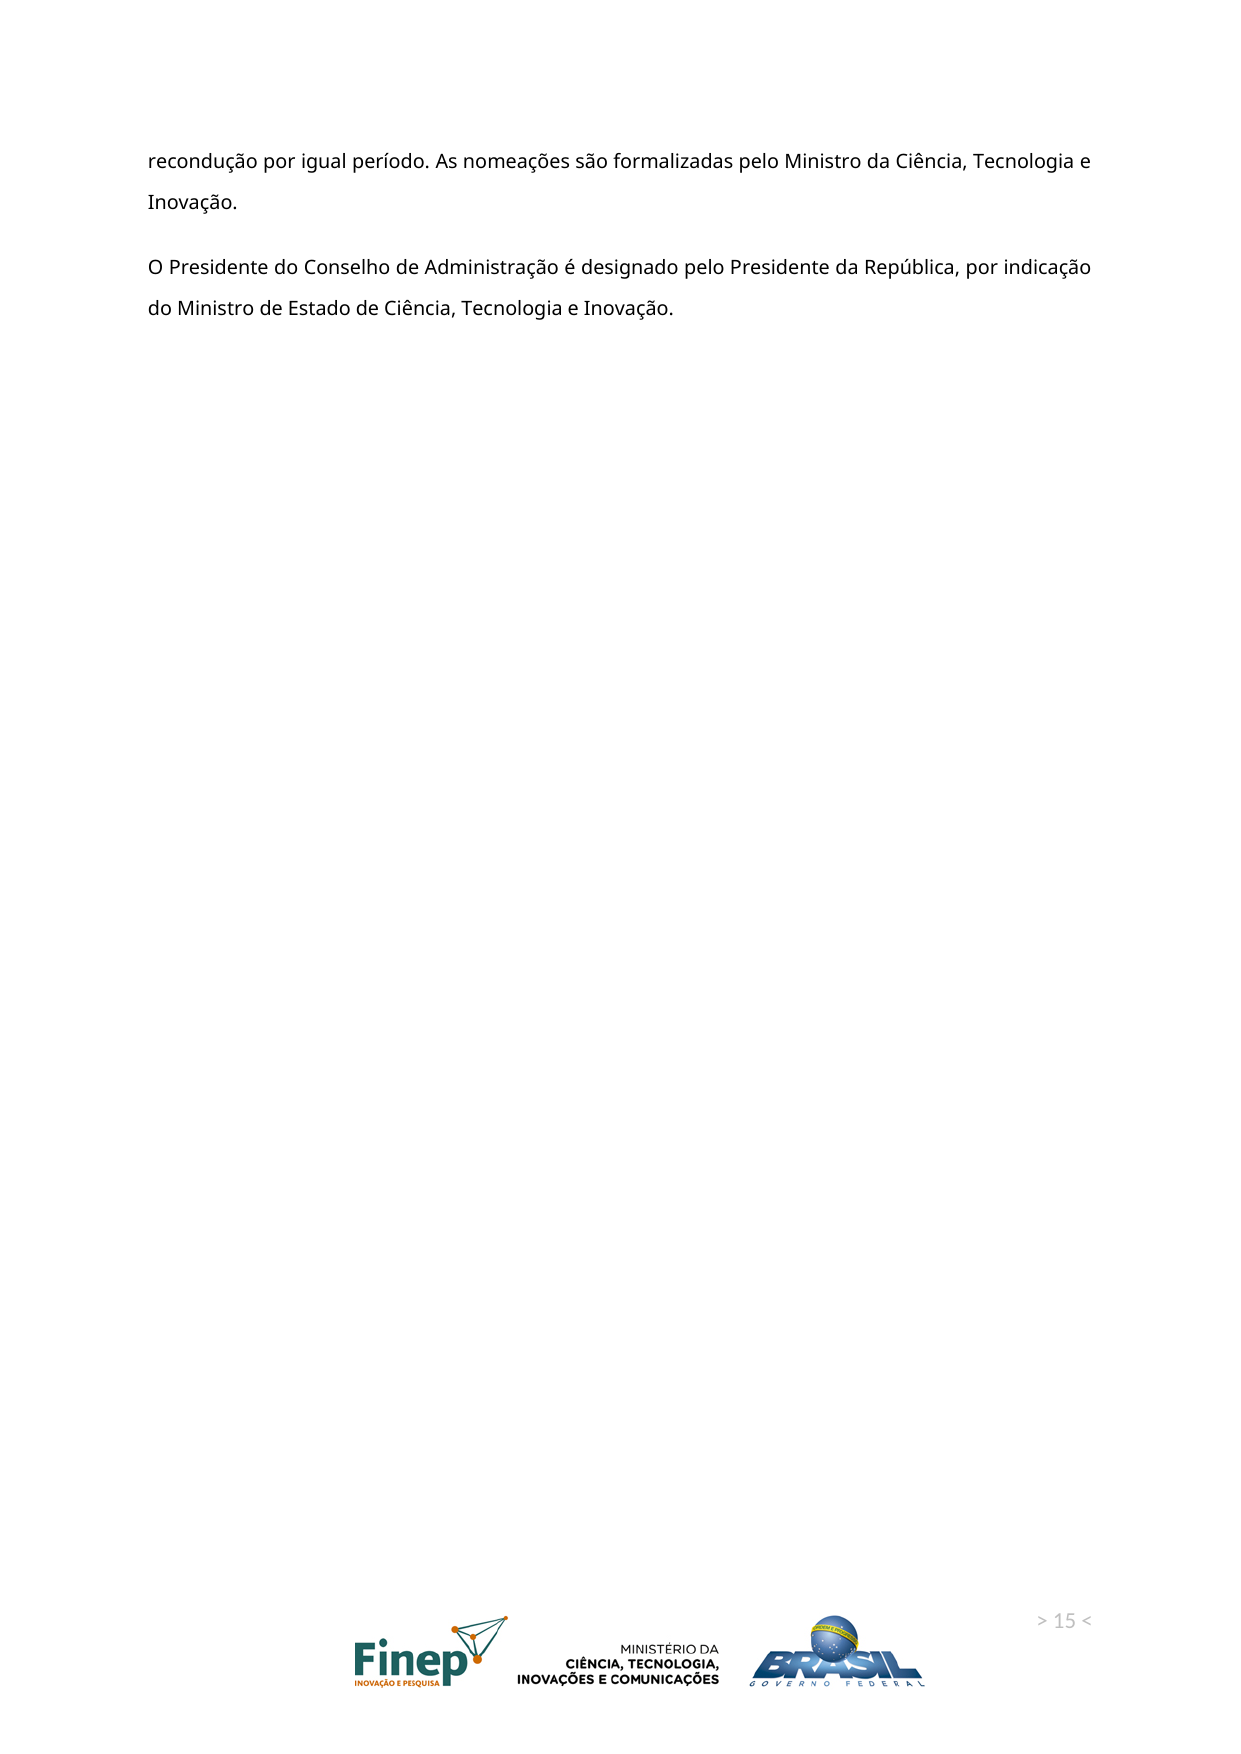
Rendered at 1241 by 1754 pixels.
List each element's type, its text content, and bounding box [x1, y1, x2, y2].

text recondução por igual período. As nomeações são formalizadas pelo Ministro da Ciência, Tecnologia e Inovação. [148, 148, 1092, 215]
text O Presidente do Conselho de Administração é designado pelo Presidente da República, por indicação do Ministro de Estado de Ciência, Tecnologia e Inovação. [148, 253, 1092, 321]
